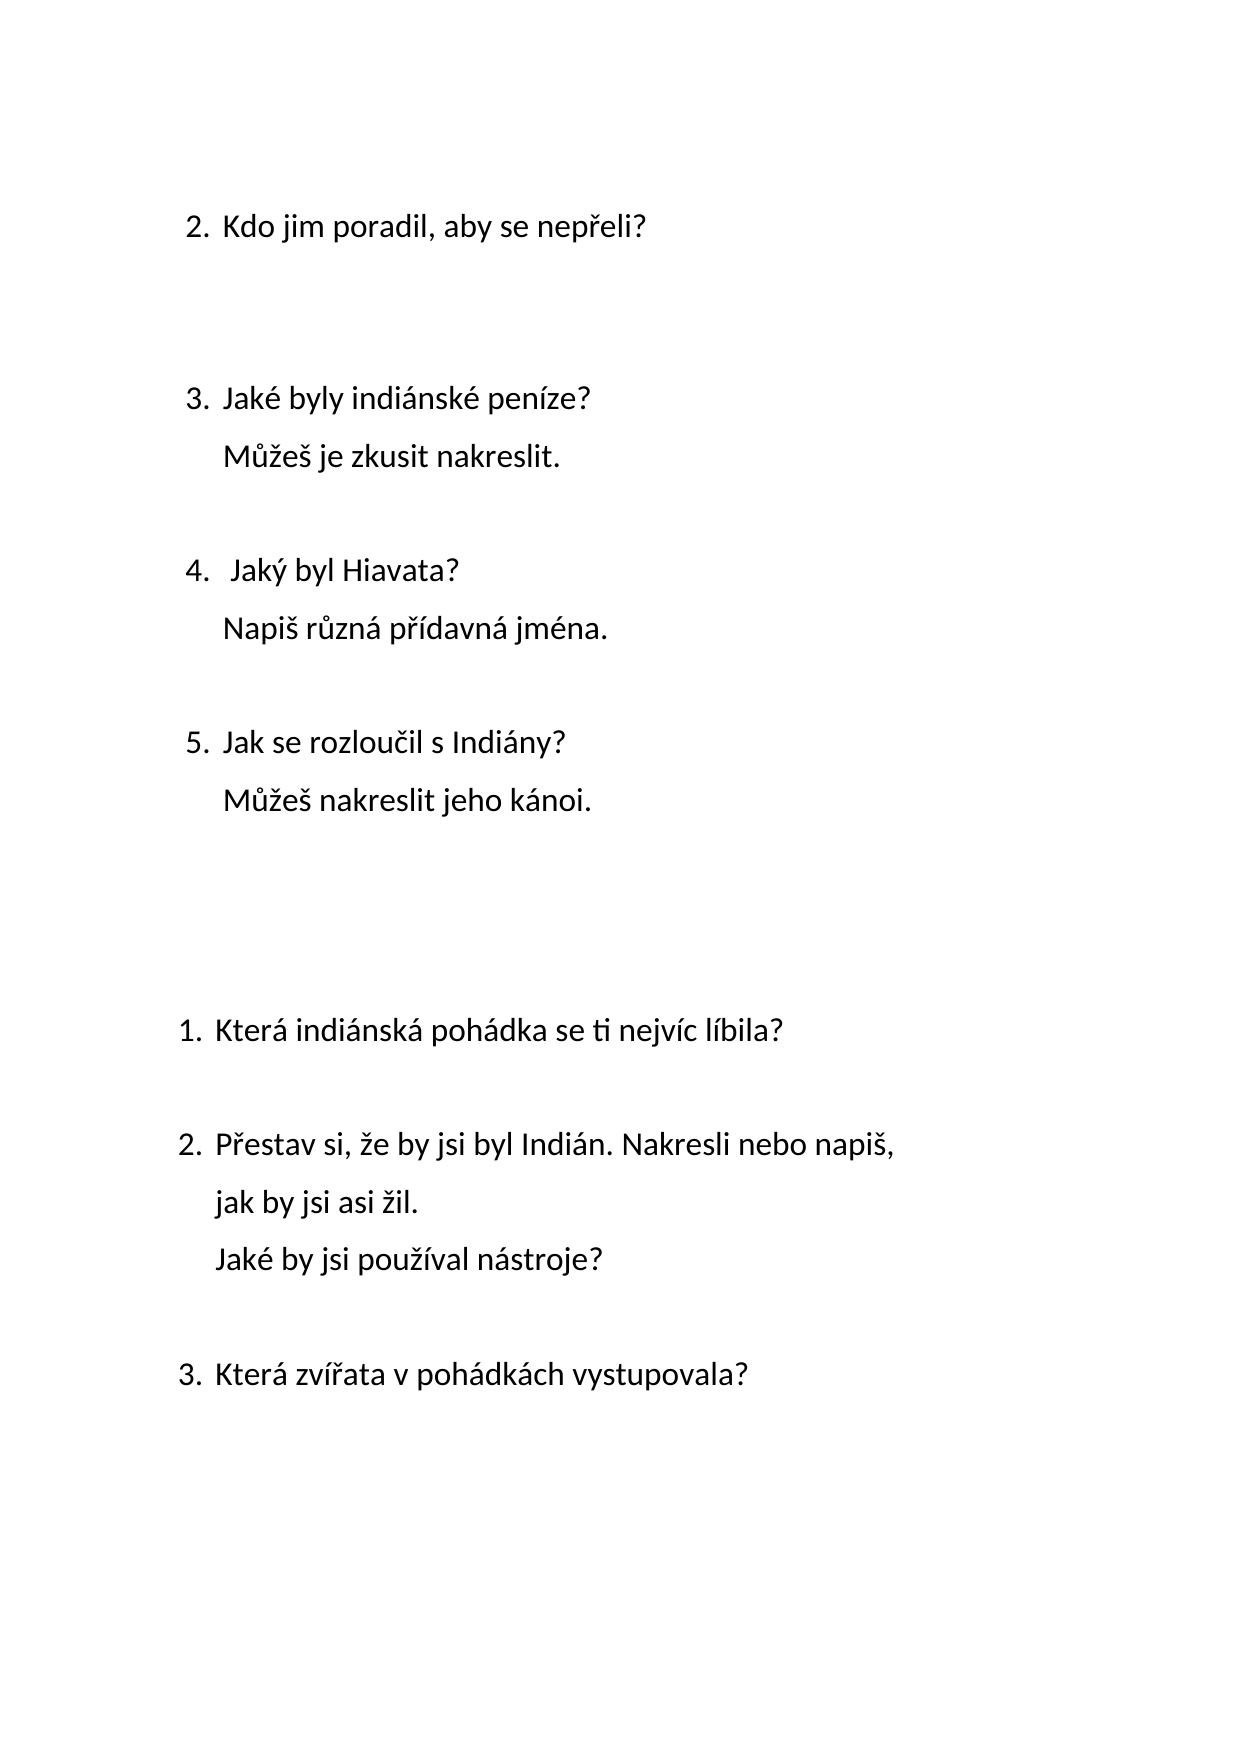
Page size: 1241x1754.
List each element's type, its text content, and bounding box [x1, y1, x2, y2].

text Napiš různá přídavná jména. [223, 607, 1093, 647]
text jak by jsi asi žil. [215, 1181, 1093, 1221]
text Můžeš nakreslit jeho kánoi. [223, 779, 1093, 820]
text Můžeš je zkusit nakreslit. [223, 434, 1093, 475]
list Jak se rozloučil s Indiány? [185, 722, 1093, 762]
list Která indiánská pohádka se ti nejvíc líbila? [178, 1008, 1093, 1049]
list Jaké byly indiánské peníze? [185, 377, 1093, 418]
text Jaké by jsi používal nástroje? [215, 1238, 1093, 1279]
list Kdo jim poradil, aby se nepřeli? [185, 205, 1093, 246]
list Jaký byl Hiavata? [185, 549, 1093, 590]
list Přestav si, že by jsi byl Indián. Nakresli nebo napiš, [178, 1123, 1093, 1164]
list Která zvířata v pohádkách vystupovala? [178, 1353, 1093, 1394]
